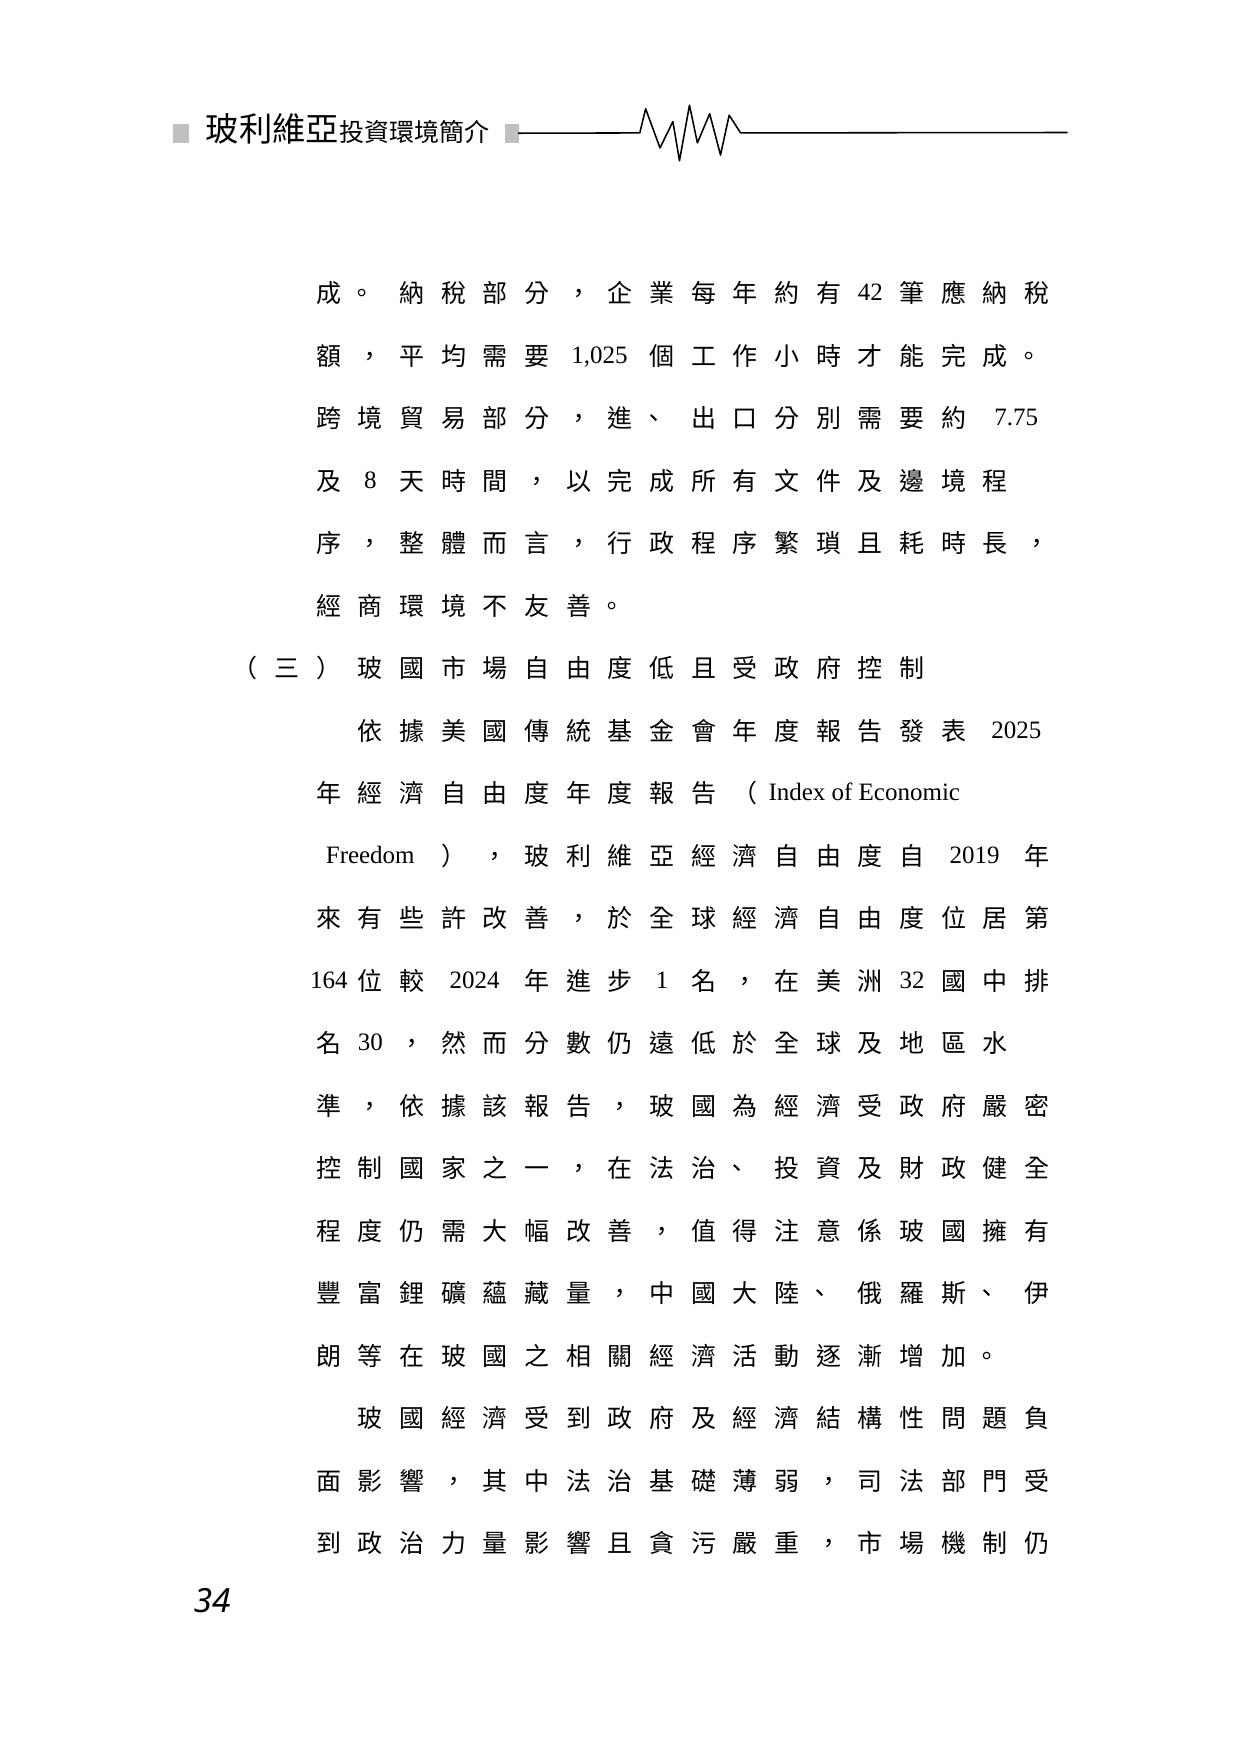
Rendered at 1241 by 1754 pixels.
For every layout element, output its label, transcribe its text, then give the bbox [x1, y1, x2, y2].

text 成。納稅部分，企業每年約有42筆應納稅額，平均需要1,025個工作小時才能完成。跨境貿易部分，進、出口分別需要約7.75及8天時間，以完成所有文件及邊境程序，整體而言，行政程序繁瑣且耗時長，經商環境不友善。 [281, 250, 1058, 625]
text （三）玻國市場自由度低且受政府控制 [207, 625, 1058, 688]
text 依據美國傳統基金會年度報告發表2025年經濟自由度年度報告（Index of Economic Freedom），玻利維亞經濟自由度自2019年來有些許改善，於全球經濟自由度位居第164位較2024年進步1名，在美洲32國中排名30，然而分數仍遠低於全球及地區水準，依據該報告，玻國為經濟受政府嚴密控制國家之一，在法治、投資及財政健全程度仍需大幅改善，值得注意係玻國擁有豐富鋰礦蘊藏量，中國大陸、俄羅斯、伊朗等在玻國之相關經濟活動逐漸增加。 [281, 688, 1058, 1375]
text 玻國經濟受到政府及經濟結構性問題負面影響，其中法治基礎薄弱，司法部門受到政治力量影響且貪污嚴重，市場機制仍 [281, 1375, 1058, 1563]
